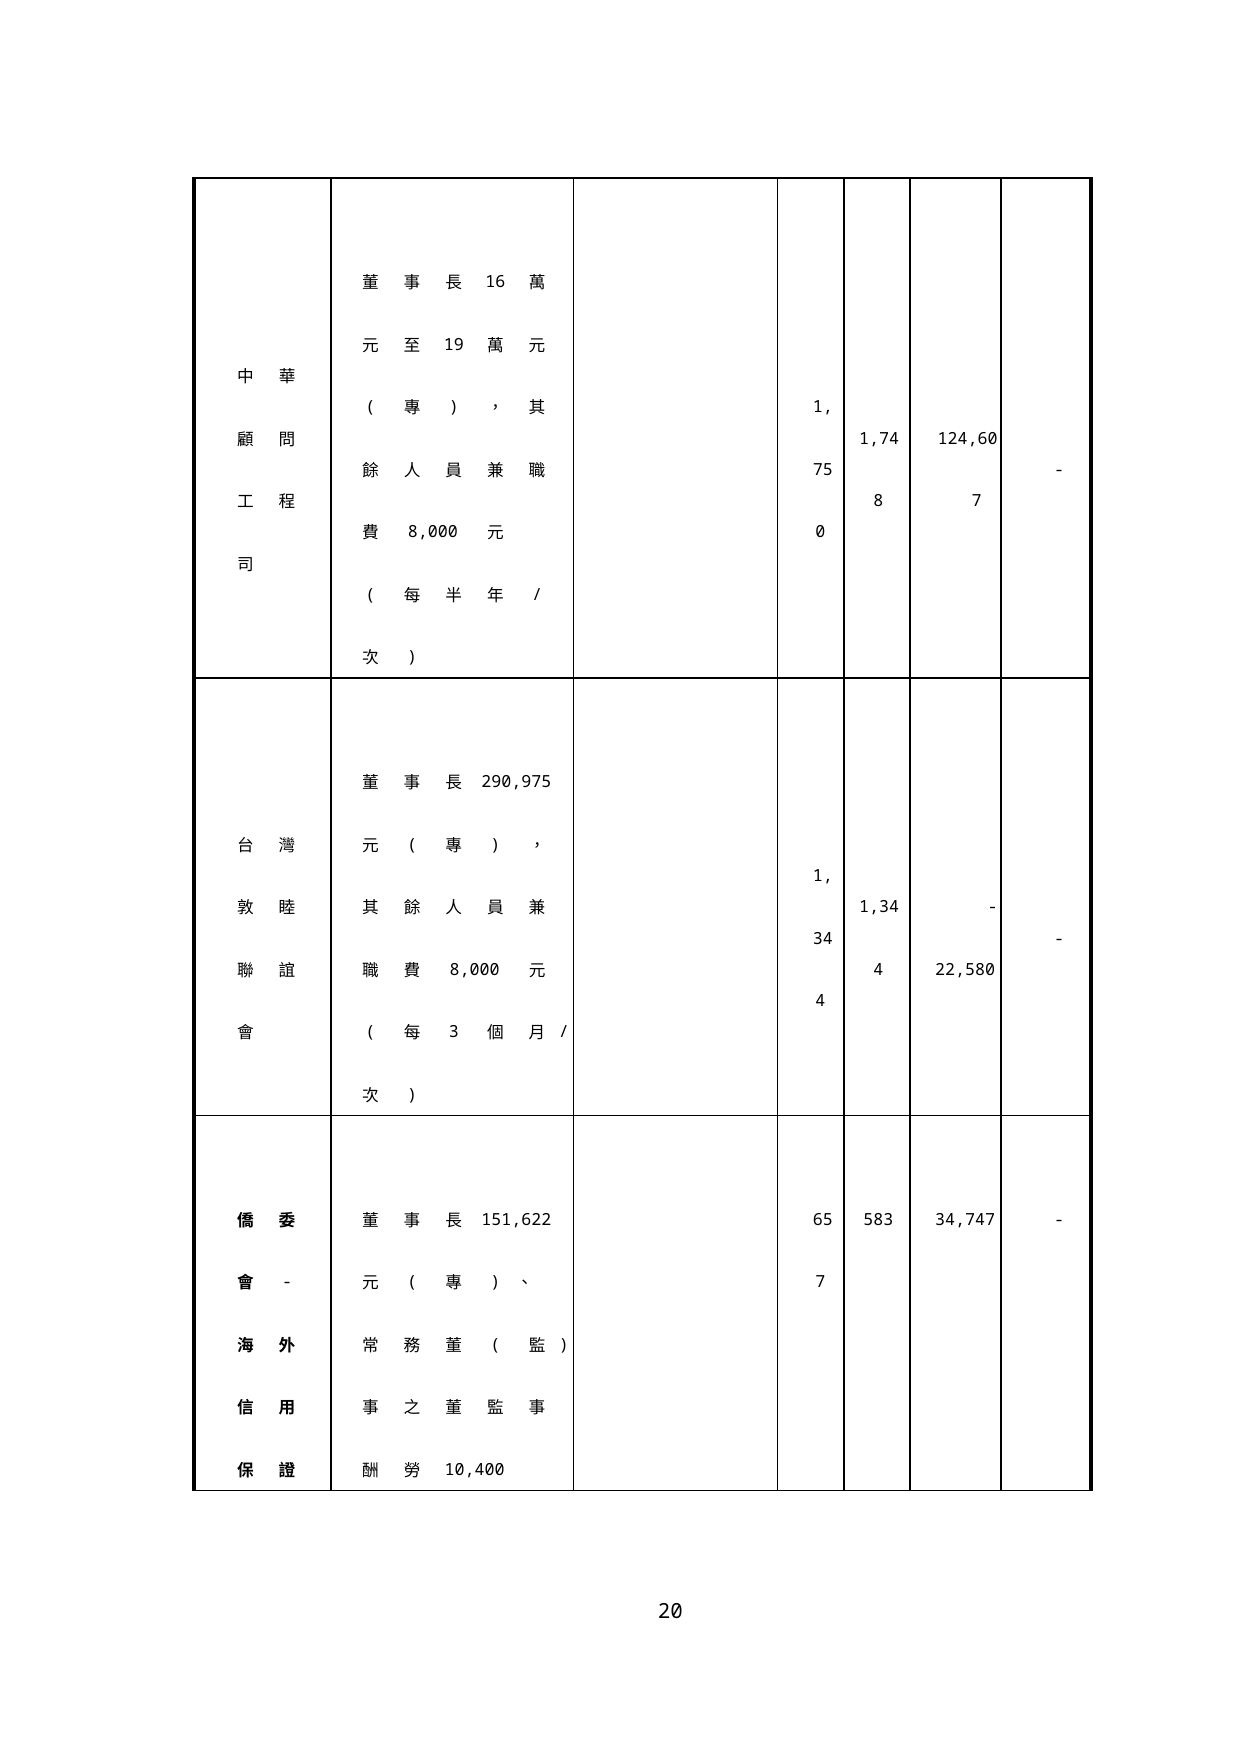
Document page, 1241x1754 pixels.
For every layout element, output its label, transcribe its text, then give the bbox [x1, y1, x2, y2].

table_cell 34,747 [911, 1116, 1000, 1490]
table_cell 董事長290,975元(專)，其餘人員兼職費8,000元(每3個月/次) [332, 679, 573, 1115]
table_cell [574, 679, 777, 1115]
table_cell 董事長16萬元至19萬元(專)，其餘人員兼職費8,000元(每半年/次) [332, 179, 573, 677]
table_cell 1,748 [845, 179, 909, 677]
table_cell 僑委會- 海外信用保證 [196, 1116, 330, 1490]
table_cell - [1002, 179, 1089, 677]
table_cell 657 [778, 1116, 843, 1490]
table_cell -22,580 [911, 679, 1000, 1115]
table_cell 1,344 [778, 679, 843, 1115]
table_cell 124,607 [911, 179, 1000, 677]
table_cell 583 [845, 1116, 909, 1490]
table_cell 董事長151,622元(專)、常務董(監)事之董監事酬勞10,400 [332, 1116, 573, 1490]
table_cell [574, 179, 777, 677]
table_cell 中華顧問工程司 [196, 179, 330, 677]
table_cell [574, 1116, 777, 1490]
table_cell 1,750 [778, 179, 843, 677]
table_cell - [1002, 1116, 1089, 1490]
table_cell 1,344 [845, 679, 909, 1115]
table_cell 台灣敦睦聯誼會 [196, 679, 330, 1115]
table_cell - [1002, 679, 1089, 1115]
